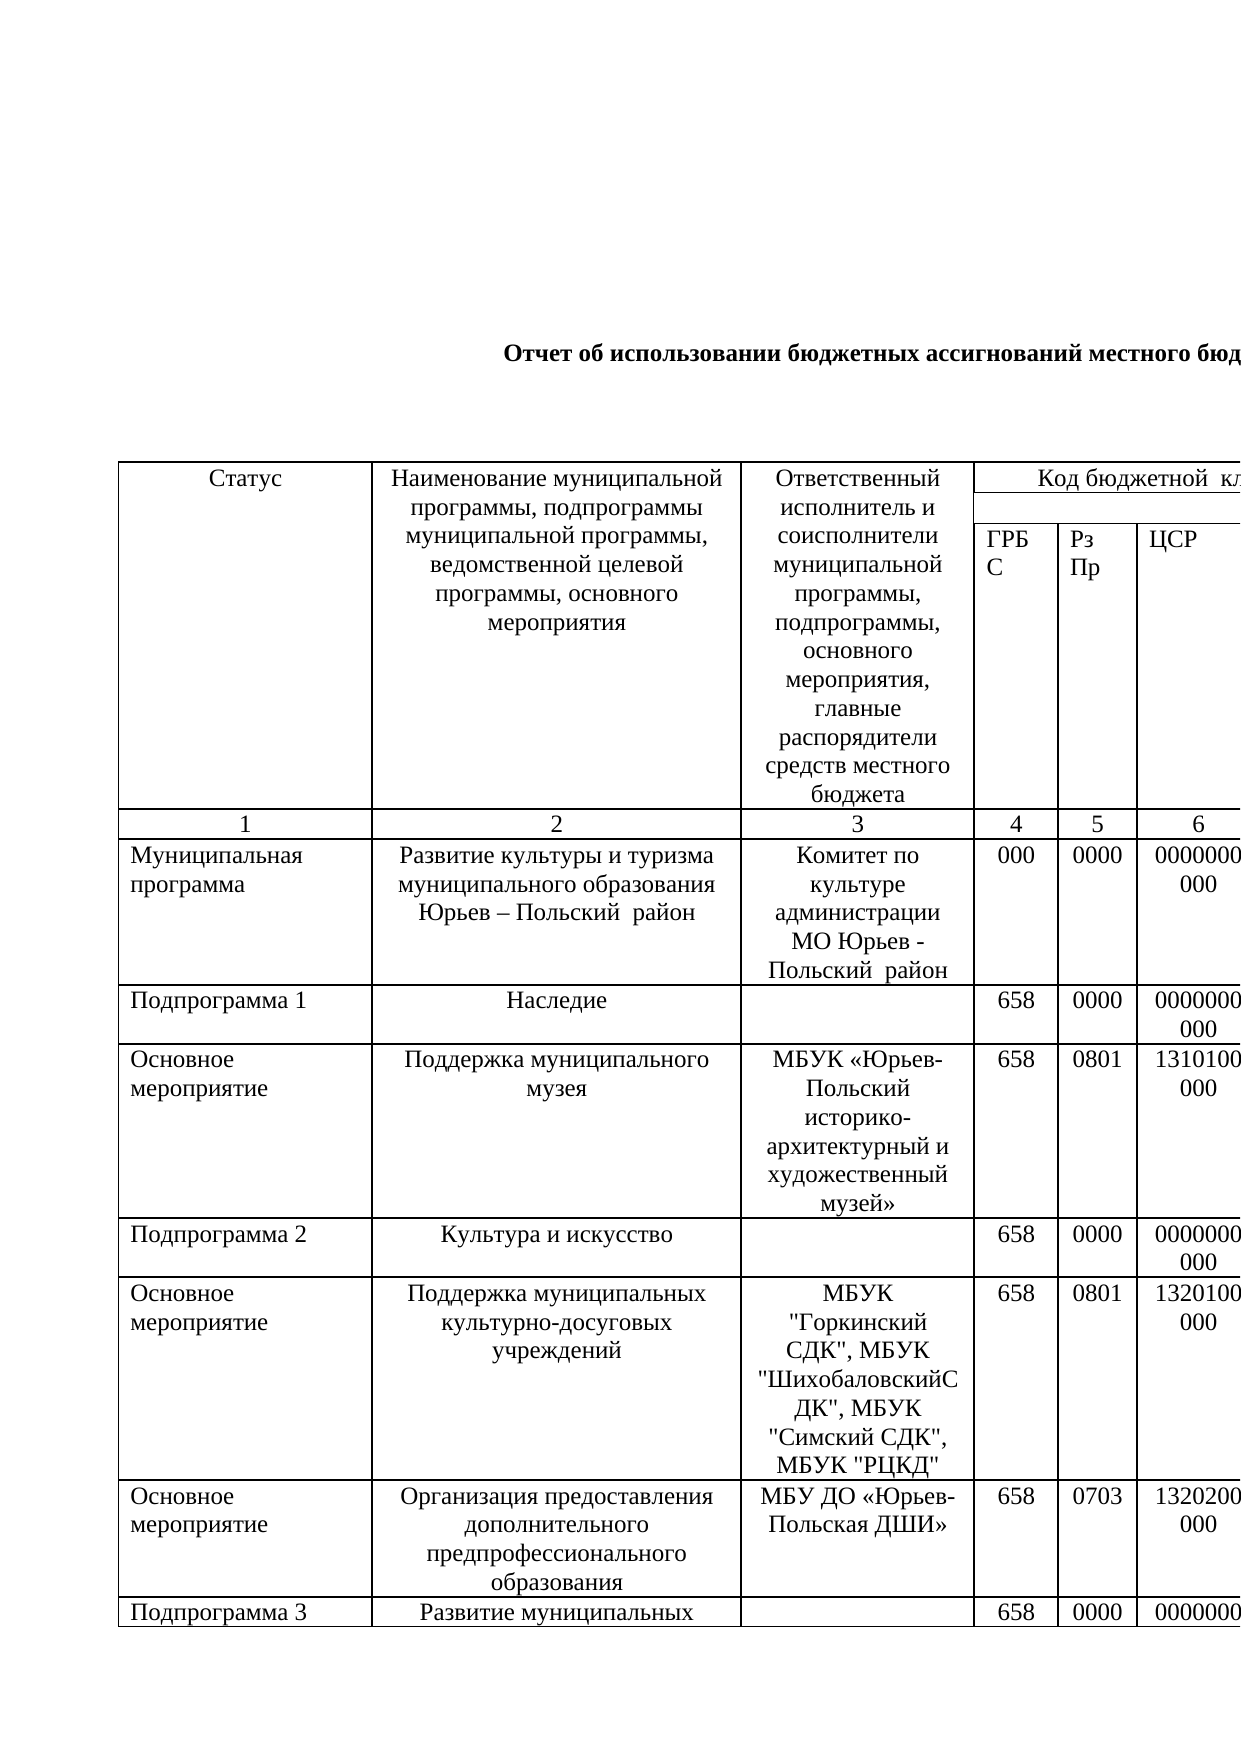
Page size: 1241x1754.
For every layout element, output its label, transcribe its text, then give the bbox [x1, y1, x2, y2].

table_cell Развитие муниципальных [373, 1598, 740, 1626]
table_cell 1320100000 [1138, 1278, 1240, 1479]
table_cell [742, 986, 973, 1043]
table_cell 658 [975, 1481, 1057, 1596]
table_cell 0000000 [1138, 1598, 1240, 1626]
table_header [741, 280, 974, 309]
table_cell МБУК "Горкинский СДК", МБУК "ШихобаловскийСДК", МБУК "Симский СДК", МБУК "РЦКД" [742, 1278, 973, 1479]
table_cell 658 [975, 1045, 1057, 1217]
table_cell Муниципальная программа [119, 840, 371, 984]
table_cell Рз Пр [1059, 524, 1136, 808]
table_cell 0000000000 [1138, 1219, 1240, 1276]
table_cell Поддержка муниципального музея [373, 1045, 740, 1217]
table_cell Комитет по культуре администрации МО Юрьев -Польский район [742, 840, 973, 984]
table_cell [1058, 309, 1137, 338]
table_cell Поддержка муниципальных культурно-досуговых учреждений [373, 1278, 740, 1479]
table_header [1058, 280, 1137, 309]
table_cell 0000 [1059, 840, 1136, 984]
table_cell МБУК «Юрьев-Польский историко-архитектурный и художественный музей» [742, 1045, 973, 1217]
table_cell [372, 433, 741, 461]
table_cell Культура и искусство [373, 1219, 740, 1276]
table_header [974, 280, 1058, 309]
table_cell 5 [1059, 810, 1136, 838]
table_cell 0000 [1059, 1598, 1136, 1626]
table_header [1137, 280, 1240, 309]
table_cell [118, 309, 372, 338]
table_cell 0000000000 [1138, 840, 1240, 984]
table_cell Развитие культуры и туризма муниципального образования Юрьев – Польский район [373, 840, 740, 984]
table_cell Статус [119, 463, 371, 808]
table_cell Отчет об использовании бюджетных ассигнований местного бюджета на реализацию муниципальной программы [118, 338, 1240, 433]
table_cell 3 [742, 810, 973, 838]
table_cell [974, 309, 1058, 338]
table_cell 1 [119, 810, 371, 838]
table_cell 1320200000 [1138, 1481, 1240, 1596]
table_cell 658 [975, 1598, 1057, 1626]
table_cell Подпрограмма 3 [119, 1598, 371, 1626]
table_cell Подпрограмма 2 [119, 1219, 371, 1276]
table_cell 4 [975, 810, 1057, 838]
table_cell 658 [975, 1219, 1057, 1276]
table_cell Основное мероприятие [119, 1278, 371, 1479]
table_cell 2 [373, 810, 740, 838]
table_cell 0801 [1059, 1045, 1136, 1217]
table_cell Основное мероприятие [119, 1481, 371, 1596]
table_cell Организация предоставления дополнительного предпрофессионального образования [373, 1481, 740, 1596]
table_cell [1058, 433, 1137, 461]
table_cell [741, 309, 974, 338]
table_cell 000 [975, 840, 1057, 984]
table_cell 1310100000 [1138, 1045, 1240, 1217]
table_cell [974, 433, 1058, 461]
table_cell [741, 433, 974, 461]
table_cell 658 [975, 986, 1057, 1043]
table_cell [742, 1598, 973, 1626]
table_cell 6 [1138, 810, 1240, 838]
table_header [118, 280, 372, 309]
table_header [372, 280, 741, 309]
table_cell [1137, 433, 1240, 461]
table_cell ГРБС [975, 524, 1057, 808]
table_cell 658 [975, 1278, 1057, 1479]
table_cell [742, 1219, 973, 1276]
table_cell Наследие [373, 986, 740, 1043]
table_cell [118, 433, 372, 461]
table_cell 0000000000 [1138, 986, 1240, 1043]
table_cell Подпрограмма 1 [119, 986, 371, 1043]
table_cell [1137, 309, 1240, 338]
table_cell Код бюджетной классификации [975, 463, 1240, 492]
table_cell Наименование муниципальной программы, подпрограммы муниципальной программы, ведомственной целевой программы, основного мероприятия [373, 463, 740, 808]
table_cell Основное мероприятие [119, 1045, 371, 1217]
table_cell [372, 309, 741, 338]
table_cell 0000 [1059, 986, 1136, 1043]
table_cell 0801 [1059, 1278, 1136, 1479]
table_cell Ответственный исполнитель и соисполнители муниципальной программы, подпрограммы, основного мероприятия, главные распорядители средств местного бюджета [742, 463, 973, 808]
table_cell 0703 [1059, 1481, 1136, 1596]
table_cell ЦСР [1138, 524, 1240, 808]
table_cell МБУ ДО «Юрьев-Польская ДШИ» [742, 1481, 973, 1596]
table_cell 0000 [1059, 1219, 1136, 1276]
